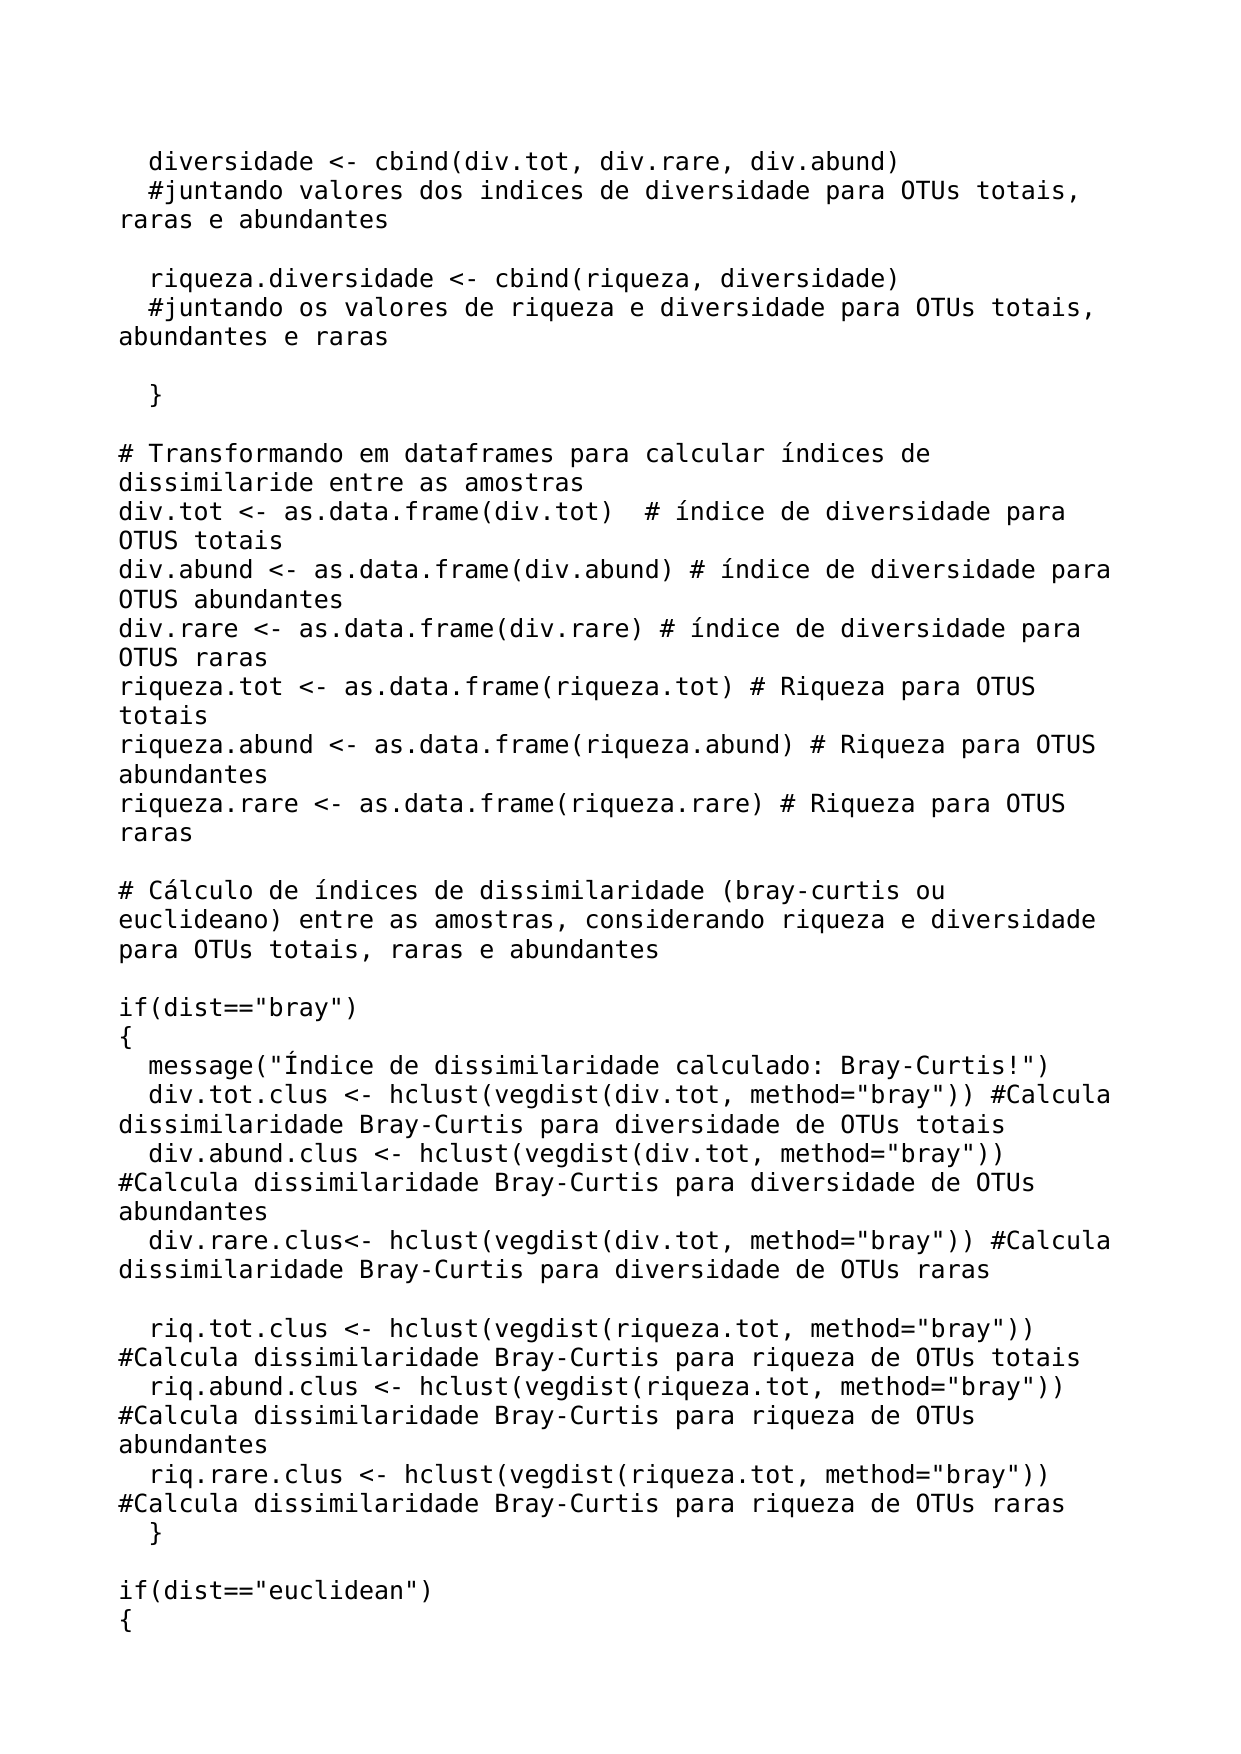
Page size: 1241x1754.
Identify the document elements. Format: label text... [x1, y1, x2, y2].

text diversidade <- cbind(div.tot, div.rare, div.abund) #juntando valores dos indices de diversidade para OTUs totais, raras e abundantes riqueza.diversidade <- cbind(riqueza, diversidade) #juntando os valores de riqueza e diversidade para OTUs totais, abundantes e raras } # Transformando em dataframes para calcular índices de dissimilaride entre as amostras div.tot <- as.data.frame(div.tot) # índice de diversidade para OTUS totais div.abund <- as.data.frame(div.abund) # índice de diversidade para OTUS abundantes div.rare <- as.data.frame(div.rare) # índice de diversidade para OTUS raras riqueza.tot <- as.data.frame(riqueza.tot) # Riqueza para OTUS totais riqueza.abund <- as.data.frame(riqueza.abund) # Riqueza para OTUS abundantes riqueza.rare <- as.data.frame(riqueza.rare) # Riqueza para OTUS raras # Cálculo de índices de dissimilaridade (bray-curtis ou euclideano) entre as amostras, considerando riqueza e diversidade para OTUs totais, raras e abundantes if(dist=="bray") { message("Índice de dissimilaridade calculado: Bray-Curtis!") div.tot.clus <- hclust(vegdist(div.tot, method="bray")) #Calcula dissimilaridade Bray-Curtis para diversidade de OTUs totais div.abund.clus <- hclust(vegdist(div.tot, method="bray")) #Calcula dissimilaridade Bray-Curtis para diversidade de OTUs abundantes div.rare.clus<- hclust(vegdist(div.tot, method="bray")) #Calcula dissimilaridade Bray-Curtis para diversidade de OTUs raras riq.tot.clus <- hclust(vegdist(riqueza.tot, method="bray")) #Calcula dissimilaridade Bray-Curtis para riqueza de OTUs totais riq.abund.clus <- hclust(vegdist(riqueza.tot, method="bray")) #Calcula dissimilaridade Bray-Curtis para riqueza de OTUs abundantes riq.rare.clus <- hclust(vegdist(riqueza.tot, method="bray")) #Calcula dissimilaridade Bray-Curtis para riqueza de OTUs raras } if(dist=="euclidean") { [118, 118, 1122, 1635]
